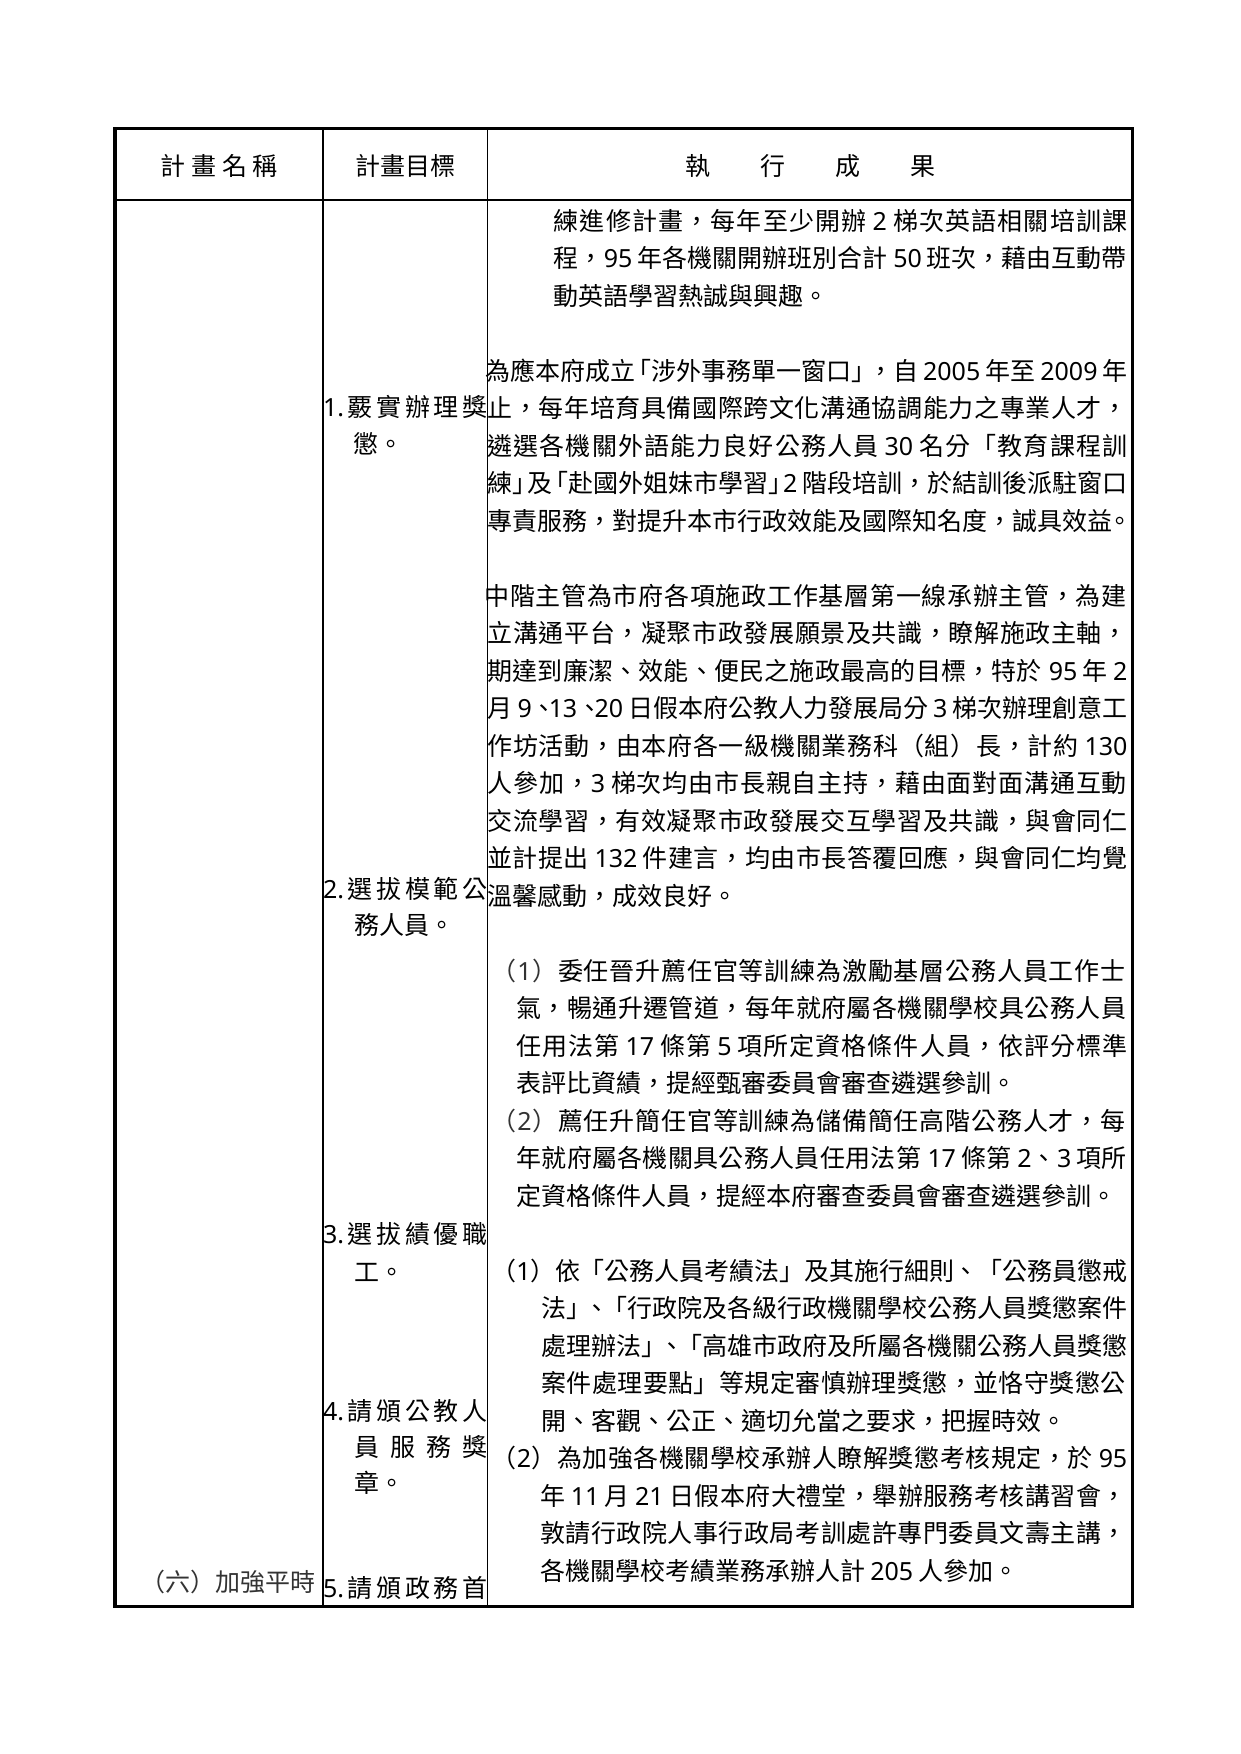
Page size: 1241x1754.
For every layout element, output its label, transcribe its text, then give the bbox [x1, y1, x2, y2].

table_header 執 行 成 果 [488, 130, 1131, 199]
table_header 計 畫 名 稱 [117, 130, 322, 199]
table_header 計畫目標 [324, 130, 487, 199]
table_cell （六）加強平時 [117, 201, 322, 1604]
table_cell (1)成立「經濟發展局」及「城市行銷局」： 為因應國家通訊傳播委員會之成立，併同觀光業務之推展，規劃將新聞處轉型為「城市行銷局」，另考量建設局職掌為工、商行政、登記與管理輔導等業務，規劃招商業務併同檢討改制為「經濟發展局」。上開組織變革涉及本府組織自治條例，爰一併檢討研修，本案前依規定程序送請市議會(第6屆)審議，惟尚未完成二讀程序，依「高雄市議會議事規則」第18條第2項規定，應將相關修正草案重行函送市議會(第7屆)審議。 (2)裁撤本市集中支付處併入財政局設科辦理： 本市集中支付業務委託高雄銀行辦理，成效良好，爰檢討將本市集中支付處裁撤併入財政局成立第五科，該處現有人力36人，裁撤後於財政局第五科置9人，其人事管理員及會計員各1人移撥該局人事室及會計室，合計移撥11人(編制員額隨同移撥)。經辦理修正財政局組織規程暨編制表，並同時廢止集中支付處組織規程暨編制表案，自95年7月1日施行，業經考試院95年4月3日考授銓法四字第0952605958號函同意備查。集中支付處其餘超額人力24人（職員13人、職工3人及約僱人員9人），業於95年2月前完成移撥財政局7人、稅捐稽徵處17人(在各受移撥機關編制員額內吸納)。 (3)研議修正本府組織自治條例： 本府本部擬修正恢復為「高雄市政府秘書處」，並統合消保業務，配合成立城市行銷局及經濟發展局一併研議。 (4)研議修正本府所屬9個機關組織規程： A.研議修正本府教育局組織規程，設立「家庭教育中心」： 本府教育局配合市立社會教育館改隸該局，及為符「家庭教育法」第7條第1項及第3項應設置「家庭教育中心」之規定，修正該局與市立社會教育館組織規程暨編制表，設「家庭教育中心」為局內單位，辦理家庭教育事項，並將「社會教育館」列為所屬機關。本案業經考試院同意備查，惟設家庭教育中心為局內單位部份，仍應於下次辦理修編時配合修正為所屬機關。 B.研議修正本府市立社會教育館組織規程暨編制表： 市立社教館改隸教育局，並配合家庭教育中心之成立，減列組員、技士、辦事員各1員，移撥至教育局，編制員額由25員修正為22員，本案刻正辦理報請銓敘部轉陳考試院備查中。 C.研議修正本府文化局組織規程： 所屬機關社會教育館改隸教育局，在總員額內調整內部單位員額配置，修編前編制員額為89員、兼任1員，修編後調整為88員、兼任1員(技佐1員移撥客委會)，本案業經考試院同意備查在案。 D.研議修正本府消防局組織規程： 增設「災害管理科」、「緊急救護科」及「第3救災救護大隊」，並擬增加員額285員，編制員額由現有713員增加為998員。因與本府員額管制「零成長」之規定不合，函請重新檢討在案。 E.研議修正本府工務局下水道工程處組織規程： 擬減列「薦任第八職等」隊長1員，改置為「薦任第八職等至第九職等」副總工程司，並兼任隊長（維護工程隊），刻正依規定報請考試院及本市議會（第6屆）備查中，惟依「高雄市議會議事規則」第18條第2項規定，應將本案重行函送市議會(第7屆)審議。 F.研議修正本府勞工局組織規程暨編制表： 勞工局專責辦理勞工行政業務，其中有關勞工條件、勞工安全衛生、勞工檢查、勞資關係及勞資爭議處理與勞工福利、勞工保險等事項屢有涉法疑義暨法律適用問題，研擬於第二科之職掌，增列「法制」事項。本案業經考試院同意備查。 G.修正本府公教人力發展局組織規程： 擬修正機關名稱為「高雄市政府人力發展局」，並修正調整內部單位名稱及職掌，總員額27員維持不變，本案依規定程序併本府組織自治條例修正案辦理。 H.研議修正本府建設局組織規程暨編制表： 擬轉型為「經濟發展局」，裁撤所屬「高雄市風景區管理所」，風景區管理業務及人力移撥至本府工務局養護工程處，動物園管理業務及人力移撥至教育局；修正調整內部單位職掌，該局第三科漁業業務移撥至海洋局，第五科觀光業務移撥至城市行銷局，並增加辦理本市招商行銷之規劃、管理及投資企劃與輔導、招商資訊蒐集等事項，改制後編制員額由124員修正為104員，減列20員，其中18員移撥至城市行銷局，2員移撥至府本部，本案依規定程序俟本府組織自治條例修正施行後，據以續辦。 I.研議修正本府新聞處組織規程暨編制表： 新增第四科專責推動本市觀光業務，另保留所屬電影圖書館及高雄廣播電台，改制後編制員額由39員修正為57員，新增18員由建設局移撥改置，本案依規定程序俟本府組織自治條例修正施行後，據以續辦。 (5)配合員額配置準則規定，修正海洋局、美術館、勞工育樂中心、博愛職業技能訓練中心、監理處、殯葬管理所、資訊中心等7個機關組織規程暨編制表。 (6)檢討任務編組： 本府共計有112個任務編組，為健全任務編組及組織功能，發揮其應有之行政效率，促請各機關檢討任務編組，95年1月至95年12月計新訂7項，修正13項，廢止2項任務編組。 （1）訂定員額管制措施： 為撙節人事費支出，95年員額成長率仍維持「零成長」，並訂定本府所屬各機關95年度員額管制措施，以94年12月21日高市府人一字第0940061135號函轉各機關照辦，各機關、醫院員額管制，一律不得請增員額；聘僱員額仍維持零成長；技工及工友員額不得新僱；賡續採行精簡員額5％措施，各機關每2個月填報精簡執行表，並予列管。 （2）賡續推動員額精簡： 本府為有效抑制人事費之成長，貫徹員額精簡政策，於82年12月31日高市府人一字第41330號函訂精簡計畫，並自83年起分3階段落實精簡，迄95年合計精簡1597人，精簡比例15.3%。 依行政院該處理原則規定，加強超額工友之處理，並請各機關依行政院訂定之事務勞力替代方案，擴大自動機具之使用，積極辦理勞務委外並要求職員自我服務。 （1）成立行政業務委託民間辦理推動小組： 依「行政院及所屬各機關推動業務委託民間辦理實施要點」等規定，成立行政業務委託民間辦理推動小組，委員25人，負責策劃及決定委託民間辦理業務。本府各機關未來委託民間辦理業務項目經核定列管者計60項，其中報行政院人事行政局列管6項，定期檢討執行進度。行政院人事行政局及專家學者並於95年6月22及23日實地訪查本府相關機關行政業務委託民間辦理執行績效。 （2）辦理行政業務委外標竿學習研討會： 於95年規劃辦理2場全國性委外研習會，分別於6月22日及23日假本府大禮堂舉行完竣。本次研習會計有全國各縣市150位辦理委外之8職等以上主管人員參加，除邀請人事行政局吳副局長三靈主持研習會外，特聘銘傳大學席代麟教授講授「政府業務委託民間辦理之理論介紹」，另邀請財政部鄭副署長裕博、工程會張簡技正鍾琪及林研究員嘉蓉、財政部國有財產局廖組長蘇隆等4位長官到場解答各機關辦理委外業務時所遭遇之問題，並安排本府「集中支付作業」、「生日公園」、「新光廣場」、「英國領事館」、「孔廟及忠烈祠」等6項委外案作為委外標竿個案分享，且實地參訪「生日公園」及「新光廣場」兩處公園現場。 （3）市庫集中支付業務委外： 為配合電子簽章法公布實施，積極推動電子科技傳輸辦理公款支付，本府92年12月2日第1076次市政會議審議通過「高雄市市庫電子支付委外試辦作業要點」，分3期實施完成，於94年3月訂定「高雄市市庫集中支付電子作業處理要點」全面實施，並於95年7月份完成集中支付處裁併為財政局局內科，計精簡人力17人。 參照行政院組織改造委員會揭發「四化」之行政法人化方向，推動行政法人化業務，檢討電台等文教機構行政法人化之可行性。 依據行政院人事行政局93年11月19日局企字第0930065142號函規定各機關推動公務人力資本衡量制度，並規定：94年度應於適當場合宣導運用本項制度，並輔導至少1/5以上所屬機關運用本項制度。為擴大運用成效，於95年規劃輔導本府各機關計辦理。據各機關完成之解讀報告，100%呈現黃綠燈之評價，顯示各機關人力資本管理具有優勢。對於偏低評價之面向，均研議具體改善措施。整體而言，運用本項制度對於提升機關行政效能確有實質助益。 95年人事業務績效考核，本府榮獲全國人事處組第2名，惟不以此自滿，為提升行政效能，簡化作業流程，年度計檢討工作簡化如下： （1）簡化人事業務績效考核方式，考核方式並由實地考核改以書面審查及網路報資料之方式辦理，確實減輕人事同仁工作負擔，提昇人事服務品質。 （2）為期本處暨所屬人事機構出缺職務派補作業一致，訂定人事人員平調原則。 （3）為擴大工作簡化成效，減輕人事同仁工作負擔，簡化辦理人事主管會報。 （4）建立人事知識庫： 為建立各項人事業務標準作業工作流程，並期各人事機構同仁工作經驗能有效傳承，以提昇人事服務效能，爰於本處網站建立人事知識庫，隨時將新訂或修正之作業流程及規定，提供各人事機構辦理業務參考，各人事機構亦參照建立各機關人事知識庫供同仁參閱。 （5）為簡化作業流程，本處人事甄審委員會及考績委員會之票選委員。 依據「高雄市政府人事處所屬人事機構人事專業網具體作法」，各級人事機構按所在機關業務性質、工作地區等編為10組，各小組每半年召開聯繫會報1次。中心議題為「如何落實推動人事人員核心能力」、「如何有效提昇公務人員英語學習環境」、「如何有效推動人力資源運用」、「如何提昇退休員工參與志願服務」，全年共舉辦座談20次。 依據「行政院所屬各級人事機構人事人員設置管理要點」有關人事主管職期調任規定，檢討實施職期調任。至95年12月底，薦任第七職等以上之人事主管人員任期屆滿6年者計8人，均已完輪調，完成比率100%。 提報人事職缺進用考試人員為提升所屬科員、助理員層級人力素質，貫徹考用合一，每年提供職缺供考試及格人員分發進用。95年提報高考及普考人事行政類科19人（含高考17人及普考2人）、3等及4等地方特考人事行政類科29人（含3等15人及4等14人），合計48個職缺。目前已提報96年高考人事行政類科24人。 （1）為落實執行本府精簡員額政策，於本處暨所屬人事人員職務出缺時，除優先管制精簡之職缺外，均確依公務人員陞遷法規定簽報首長決定內陞或外補，並提報本處人事甄審委員會審議，以符內陞與外補兼顧原則，並契合公開、公平、公正，擇優陞任或遷調歷練，以拔擢及培育人才。95年內計辦理內陞46人，遷調54人，外補15人，合計共辦理陞遷115人。 （2）每月召開考績委員會審議獎懲案件，95年全年共召開11次會議，審議193件提案，獎懲案189件。 （3）表揚績優人事人員，95年經評選後，計遴薦人事處股長李玉秀、人事處股長尤淑惠、住福會兼組長吳碧瓊、教育局人事室科員王素蘭、衛生局人事室股長蘇麗明，其中人事處股長李玉秀當選行政院績優人事人員。 為加強推動顧客導向之人事服務，並激勵人事人員創新思維及工作效率，於96年規劃提昇人事人員英語能力專題演講、新進人員座談會暨參訪活動、人事人員專班及活力人事人員相關系列活動。 （1）活化觀念人事人員訓進修： 依據公務人力發展中心及本府公教人力發展局年度研習實施計畫提報訓練需求，並辦理遴薦調訓。本年度共計辦理訓練201人次： A.「中階人事主管班」共5期（3天），計遴薦薦任主管人員17人參訓。 B.「人事人員專業研習班」1期（5天），計遴薦非主管人事人員15人參訓。 C.「人事業務專題研討會（人事法制與人事創新研討」共3期（1天），計遴薦人事人員23人參訓。 D.「人事業務專題研討會（組織編制與人力運用研討」共3期（1天），計遴薦人事人員22人參訓。 E.「人事業務專題研討會（績效考核與人力資源發展研討」共5期（1天），計遴薦人事人員21人參訓。 F.「人事業務專題研討會（待遇退輔與保險研討」共4期（1天），計遴薦人事人員20人參訓。 H.「心理健康及諮詢輔導研習班」共6期（5天），計遴薦25人參訓。 I.「人事人員專業核心職務研習班」1期（2天），計遴薦薦任第八職等以下人事主管及科員79人參訓。 J.「新進人事人員法規實務班」1期（3天），遴薦新進人事人員31人參訓。 （2）強化研究發展寫作品質： 鼓勵所屬人事人員就職務專長，踴躍研究創新，提供具體作品；並將研究發展成績列為本處暨所屬人事人員陞任評分個別選項標準表內發展潛能之評分項目，處內初評成績前五分之一者，另行敘獎。95年度人事行政研究發展獎勵作品計32篇，選送作品12篇報送人事行政局參賽；經評審後，本處股長何金玉撰寫「地方行政機關組織變革與公務人員因應策略之研究-以高雄市政府為例」1篇獲佳作獎。 （1）依本處訪視所屬人事機構計畫不定期訪視人事機構，以瞭解人事業務實際運作狀況， 95年計訪視14人。 （2）於95年11月23日辦理新進人事人員座談會及參訪活動，以增進市政建設風貌之瞭解，充分行銷高雄並加強本府人事同仁對市政團隊之向心力，提昇人事服務效並推展友善城市觀光魅力，另請各人事主管訪問新進人事人員居所，以達到溝通關懷及經驗傳承之目的。 （3）為激勵人事人員創新思維及工作效率，並發揮健康運動城市精神，及配合本市籌辦2009年世界運動會，經於95年3月29日舉辦人事人員運動舞蹈友誼賽，本處暨所屬人事機構計有15隊參賽，各參賽隊伍優異的表現，激勵人事人員的潛能發揮。 （4）辦理「行政院人事杯桌球比賽」： 於95年8月18日及19日兩天假「中正技擊館」舉行「95年行政院人事杯桌球比賽」，比賽活動參賽隊伍包括中央機關、各縣（市）政府計有37個機關人事同仁組成共48隊，約650餘人參加。比賽安排精彩大會表演，並安排盛大的開幕典禮，由行政院人事行政局周局長弘憲主持，並邀請本市葉前代理市長擔任大會榮譽會長並蒞會致詞。賽程共安排128場次，採男、女組團體賽方式，依循環賽結果，取男子甲組前6名、女子甲組前3名、男子乙組前8名、優勝6隊及女子乙組前4名、優勝2隊。本處男子隊參加男子乙組比賽獲第7名，女子隊參加女子乙組比賽獲第3名。活動圓滿順利，並為城市行銷及人事人員交流作了很好的示範。 （1）對於各機關辦理任免遷調業務，督導確實依公務人員任用法、公務人員陞遷法及相關釋例規定辦理，除依本府分層負責明細表按權責核處外，並嚴格審查相關資格條件及證件資料。 （2）另對於規定之訂定「陞遷序列表」、「陞任評分標準表」、「本府公務人員職務遷調要點」、「設置甄審委員會」及依限辦理動態登記或送審、請任等各機關均能依規定確實辦理。 （3）督導各機關辦理自行遴用及商調府外人員任用案時，均依規定檢附「本府暨所屬各級機關（學校）遴用人員情形表」，查核擬任人員之國籍及公務人員任用法第28條等相關法令規定。 （4）各機關95年總計辦理內陞案件686件（計委任職晉陞189件、薦任職晉陞463件、簡任職晉陞34件）。 （1）依照「公務人員任用法」、「公務人員陞遷法」規定，督促各用人機關依法辦理人員之新進、陞任及遷調，凡職務出缺辦理內陞時，須依照公務人員陞遷法及各機關訂定之「公務人員陞遷序列表」及「陞任評分標準表」，秉持用人唯才、公平客觀、內陞與外補並重原則，審慎辦理陞遷。 （2）本府各機關遇有職務出缺，如決定外補時，隨時將職缺詳細資料及徵才條件統一刊登本府網頁/公佈欄/高雄市政府徵才公告，刊登期限一週，實施迄今，除供外界查詢，嘉惠於外縣市工作欲請調回本府服務之市民，並確能使各機關透過網路廣徵人才，遴用優秀人才。95年辦理各機關上網公開徵才案件計434件。 （3）為利即時了解各機關職務出缺情形暨隨時提供最新各項人事統計資料，爰開發缺額查報等網路作業系統。本系統實施後，不但可快速、正確提供訊息，以簡化工作流程，並可應業務需要，自行設立調查表暨問卷專區，縮短承辦人彙整案件時間，提高行政效率。 （4）考試院修正「職組暨職系名稱一覽表」、「依法考試及格人員考試類科適用職系對照表」及「專門職業及技術人員考試及格人員得轉任公務人員考試類科適用職系對照表」等相關規定，並自95年1月16日施行，本府人事處為使所屬各機關學校人事人員熟稔任免遷調銓審等人事法規，俾提昇人事服務品質，於95年12月7日(星期四)下午2時至5時，假本府合署辦公大樓地下室二樓大禮堂辦理講習，參加對象由各機關學校指派辦理任免遷調業務之人事人員1人，合計約250人，並請銓敘部銓審司呂副司長秋慧擔任講座。 （1）本府晉用女性擔任各級行政機關主管比例逐年提高，95年一級主管現有人數計902人，其中女性主管計335人，比例達37.14﹪；二級主管現有人數計558人，其中女性主管計230人，比例達41.2﹪；合計一、二級主管現有人數計1,460人，女性主管565人，進用比例已達38.7％，較94年增加1.63％。 （2）女性參與決策獲獎 本府連續4年榮獲行政院促進女性參與決策特別獎。行政院為促進女性參與決策，自91年訂頒「行政院暨地方機關促進女性參與決策績效優良獎勵計畫」，本府晉用女性擔任各級行政機關主管比例逐年提高，已連續4年榮獲該項特別獎之榮耀，與前屆計有4個機關獲得特別獎相比較，今年得獎機關僅有本府，本府能再度蟬連，殊屬不易。 （3）拔擢女性擔任行政系統重要職務。已拔擢社會局許局長釗涓、原住民委員會江主任委員梅惠、鼓山區公所藍區長美珍、市立體育場費場長陪弟、鹽埕地政事務所游主任彤芬、三民區衛生所林所長綉美、左營區衛生所李所長素華、前金衛生所謝所長銀娟8位女性擔任首長、副首長之重要職務，打破過去男性擔任行政系統重要職務之傳統觀念。 （1）自「身心障礙者保護法」實施以來，積極依規定進用身心障礙人員，在各機關共同努力賡續辦理之下，各依法應進用之機關學校已於91年9月全部完成足額進用。 （2）本府迄95年12月應進用身心障礙人員473人，已進用866人，進用比例達183％，超額進用393人。嗣後仍持續督促各機關遇有人員異動，迅即於當月份遴員補足，以維持足額進用身心障礙者成效。 （3）為落實市政「弱勢優先」，照護本市籍原住民同胞，促進原住民就業機會，保障其工作權，率先中央規劃，於88年實施以職工的2％進用原住民，並陸續執行進用，嗣90年10月31日公布實施「原住民族工作權保障法」，依該法計算本府暨所屬各機關計需進用原住民計49人。95年已進用140人（超額進用比率為286%），如含具公務人員任用資格者已進用236人（超額進用比率為482%）。 （4）督促府屬各機關學校依行政院人事行政局規定於每月10日前，按時上網填報「人力資源管理系統」作業，並控管執行情形，列入平時考核紀錄。 本府對於各機關提報年度擬續聘僱計畫均依據「健全機關組織功能合理管制員額作業要點」嚴格審核管制，93年核定1,220人；94年核定791人；95年核定778人。 3年共減列442人，裁減比率36.23％。 （1）依據行政院93年8月23日院授人力字第09300638051號函頒「提升公務人員英語能力改進措施」中有關「增加各機關須具備英語資格之職務範圍」規定，各主管機關（含所屬機關學校）94年底應達4.5％；95年底應達5％；96年底應達6.5％。 （2）截至本年底本府各機關學校總員額數為12,517人，提列需具備英語資格職務之員額數計812個，已達所屬公務人員總員額數6.78％％，超越行政院規定95年底應達5％之目標。 本府配合行政院所屬各機關需用高等、普通暨初等考試及特種考試地方政府公務人員考試錄取人員任用計畫作業要點，擬定年度用人計畫，申請分發考試及格人員，95年度計提報各項公務人員考試（含特考）職缺143個。 （1）本府95年計配合考選部辦理15項國家考試試務工作，服務南部考生計123,743人。每次考試均協調借用各級學校做為試場，並洽請警察局、教育局、環保局、新聞處、公車處暨臺灣電力公司、自來水公司、高雄客運公司等配合提供各項相關服務措施，使歷次試務工作均圓滿完成，屢獲考選部及考生肯定。各項考試期間考生所需之住宿、餐飲、交通等均在本市消費，有助帶動本市餐飲、旅館等行業商機。 （2）考選部為強化國家考試監場工作人員基本工作知能，提昇監場工作品質，確保考試公平、公正的進行，繼去年在南部(高雄)考區舉辦2場次監場人員講習會後，於95年9月11、12、13日假本市苓雅區行政中心大禮堂舉辦5場次監場人員講習，計506人參加，由考選部謝首席參事連參擔任講座。參加講習人員於講習結束前施予測驗，經測驗合格者，發給公務人員終身學習護照之3小時學習紀錄及合格監場證，其基本資料登錄在該部行政網「候用監場人員管理系統」，作為嗣後辦理考試優先遴聘擔任監場工作之依據。 （1）為營造公務人員相互學習機制，落實學習型組織理念，標竿學習擴大學習效果，於95年7月27、31日、8月2、4、8日假本市左營區行政中心、前鎮區行政中心、三民區行政中心、鹽埕區行政中心、本府大禮堂舉辦5梯次「型塑學習型政府行動方案擴散學習巡迴觀摩」，除展現擴散學習成果外，並針對組織學習相關問題了解及認同程度問卷調查，並就成功回收有效問卷分析結果，顯示同仁對組織學習各項認同度及滿意度達近9成。本項推動成果經主動參加行政院專案業務考核，勇奪中央第1組第3名佳績，成果堪稱豐碩。 （2）積極辦理系列「終身學習惠一生」多元學習活動，包括法治、兩性平權、性別主流化、生物多樣與生態保育、消費者保護、觀光宣導等議題，對增進員工工作知能，活化公務人力，甚具助益。 （3）訂定「高雄市政府推動核心價值實施計畫」，積極推動公務人員專業、進取、創新等前瞻性價值觀，除舉辦宣導說明會、製作宣導卡轉發同仁持閱外，並建置宣導網頁責請各機關宣導，擴散核心價值，另並辦理真愛高雄行動學習營活動，會中設置核心價值與專業核心職能成果展示區及宣導問卷調查，有效營造核心價值內化學習。 （4）補助資深績優公務人員出國考察，95年度辦理100人，每人補助費用1萬元，對增廣府屬同仁新知，宏觀視野，甚具助益。 （5）本府所屬機關學校公務人員總數11,923人，95年度除少數71人因停職、留職停薪、延長病假等原因確無法參加學習活動者外，其餘所有公務人員11,852人電子學習護照中均登有學習紀錄，使用比例高達100％，辦理成效卓著。 （1）為提高府屬公務人員通過各項英語能力測驗人數比例，95年5月15日辦理「多益測驗輔導說明會」，參加人員計250人，對於激勵同仁參加多益測驗，提升英語能力深具效益。 （2）95年7月27、31日、8月2、4、8日分假本市左營區公所、前鎮區公所、三民區公所、鹽埕區公所及本府大禮堂舉辦本府辦理真愛高雄行動學習營五場次巡迴觀摩活動中，邀請本府94年國際事務菁英出國學習人員及參加出國專題研究、菁英領導班及英檢中高級檢定通過同仁就英語學習經驗分享，提供與會同仁標竿學習，對協助同仁參加英語能力測驗，倍增信心效益。 （3）主動辦理英語測驗，加強服務有效提高參加檢測意願，95年9月27日假本市苓雅區行政大樓大禮堂辦理本府暨所屬機關學校公務人員多益測驗，計210人參加測驗，通過檢測108人，有效提升本府同仁英語能力並提供多元檢測之選擇機會。 （4）責請50人以上一級機關將英語培訓課程納入年度訓練進修計畫，每年至少開辦2梯次英語相關培訓課程，95年各機關開辦班別合計50班次，藉由互動帶動英語學習熱誠與興趣。 為應本府成立「涉外事務單一窗口」，自2005年至2009年止，每年培育具備國際跨文化溝通協調能力之專業人才，遴選各機關外語能力良好公務人員30名分「教育課程訓練」及「赴國外姐妹市學習」2階段培訓，於結訓後派駐窗口專責服務，對提升本市行政效能及國際知名度，誠具效益。 中階主管為市府各項施政工作基層第一線承辦主管，為建立溝通平台，凝聚市政發展願景及共識，瞭解施政主軸，期達到廉潔、效能、便民之施政最高的目標，特於95年2月9、13、20日假本府公教人力發展局分3梯次辦理創意工作坊活動，由本府各一級機關業務科（組）長，計約130人參加，3梯次均由市長親自主持，藉由面對面溝通互動交流學習，有效凝聚市政發展交互學習及共識，與會同仁並計提出132件建言，均由市長答覆回應，與會同仁均覺溫馨感動，成效良好。 （1）委任晉升薦任官等訓練為激勵基層公務人員工作士氣，暢通升遷管道，每年就府屬各機關學校具公務人員任用法第17條第5項所定資格條件人員，依評分標準表評比資績，提經甄審委員會審查遴選參訓。 （2）薦任升簡任官等訓練為儲備簡任高階公務人才，每年就府屬各機關具公務人員任用法第17條第2、3項所定資格條件人員，提經本府審查委員會審查遴選參訓。 （1）依「公務人員考績法」及其施行細則、「公務員懲戒法」、「行政院及各級行政機關學校公務人員獎懲案件處理辦法」、「高雄市政府及所屬各機關公務人員獎懲案件處理要點」等規定審慎辦理獎懲，並恪守獎懲公開、客觀、公正、適切允當之要求，把握時效。 （2）為加強各機關學校承辦人瞭解獎懲考核規定，於95年11月21日假本府大禮堂，舉辦服務考核講習會，敦請行政院人事行政局考訓處許專門委員文壽主講，各機關學校考績業務承辦人計205人參加。 （3）對於重大獎懲案件均刊登本府公報，以獎優惕劣，95年記二大功48人；記一大功239人；記一大過9人；移付懲戒14人。懲戒處分情形：撤職1人；降級2人；記過3人；停職21人；復職23人；免職6人。 依據「行政院表揚模範公務人員要點」及「高雄市政府暨所屬各機關選拔模範公務人員實施要點」規定，選拔表揚模範公務人員，經評定結果如下： （1）工務局下水道工程處科長葉恩嘉、警察局刑警大隊分隊長黃裕凱等2員榮膺行政院95年模範公務人員，獲頒獎座1座、獎金5萬元，並給予公假5天。 （2）苓雅區公所林課長坤龍等10員獲選為本府模範公務人員，業於本府95年7月員工月會表揚，各頒獎狀乙幀、獎金5萬元，並給予公假5天。 依據本府績優職工選拔實施計畫選拔本府所屬機關學校績優職工，經評審結果，計有教育局工友楊財興等20人獲選，業於本府95年7月員工月會中表揚，各頒發獎狀乙幀、獎金1萬元，並給予公假5天。 公教人員服務成績優良，於退休、資遣、辭職或死亡時，依任職滿40、30、20、10年頒給特等、一等、二等、三等服務獎章。95年請頒服務獎章特等7人；一等服務章191人； 二等服務章463人；三等服務章：584人。 為表彰本府95年12月25日卸任政務首長對市政建設貢獻，於95年12月20日函報行政院核辦渠等功績獎章。 依「本府頒發資深績優工友服務獎狀實施要點」，各機關編制內職工服務成績優良，連續服務滿30年者請頒一等服務獎狀，滿20年者請頒二等，滿10年者請頒三等。95年頒發一等服務狀26人；二等服務狀141人；三等服務狀：362人。 （1）依照公務人員考績法暨施行細則及本府訂頒之「高雄市政府所屬各機關以業務執行績效評列公務人員年終考績作業要點」，作為所屬公務人員年終考績考列甲等人數比例之參據，期透過個人工作考核與團體績效之結合，作客觀公平之考核，以彰顯考績功能，本府所屬各機關公務人員95年考績考列甲等比例為73.04％。 （2）為使各機關學校承辦人熟諳考績作業規定及流程，避免疏誤，於95年11月9日假本府大禮堂，舉辦考績作業宣導講習會，敦請銓敘部法規司周司長秋玲擔任講座，各機關學校考績業務承辦人計220人參加。 依「行政院及所屬各機關公務人員平時考核要點」規定落實平時考核工作並詳實建立公務人員工作、操行、學識及才能等各項考核資料，作為辦理年終考績、任免、獎懲、升遷、培育、訓練、進修等之重要準據。 (1)為加強保障法規宣導，使公務人員權益之保障益臻完善，於95年11月10日下午假本府大禮堂辦理保障法規與實務講習會，邀請公務人員保障暨培訓委員會保障處李處長俊生擔任講座，各機關學校保障業務承辦人計220人參加。 (2)95年各機關依法提出救濟情形為申訴23件，審理結果維持原處分19件、變更原處分3件、撤銷原處分1件；再申訴12件，審理結果維持原處分3件、審理中9件；復審2件，審理結果維持原處分及審理中各1件。 （1）本府為建立優質職場環境，領全國之先，於87年12月訂頒「本府暨所屬各機關防制員工性騷擾要點」，嗣配合「兩工作平等法」之實施，並納入「性別歧視」內涵，經2次檢討上開要點，於92年1月修正為「高雄市政府及所屬各機關性騷擾及性別歧視防治與申訴處理要點」。 （2）以「性騷擾防治法」自95年2月5日施行，考量上開本府處理要點之適法性，並避免本府同時存在兩組性騷擾再申訴單位，業踐行法制程序訂定「本府及所屬各機關學校性騷擾防治與申訴作業注意事項」，並以95年12月20日高市府人三字第0950065716號函頒在案。 （1）利用各項集會，或於訓練課程時講授相關法令規定，加強同仁正確觀念，避免違法情事發生。 （2）要求所屬各機關人事單位應主動告知所屬機關同仁，如具有專業證照者，應主動申報，各機關並應造冊列管，送各目的事業主管機關稽核，另如發現有具體違法事實，仍應依相關法令，予以適當之處理。 （3）為期各機關承辦人熟諳法令規定，於本（95）年3月2日舉辦「防範公務員違法兼職及天然災害停止辦公作業規定」宣導說明會，聘請行政院人事行政局考訓處劉科長燦慶講授，計各機關業務承辦人220人與會。 （4）經查95年各機關公務人員無違法出租借專業證照或兼職情事。 公務人員協會法自92年1月1日施行，為維護公務人員結社權，經積極推動輔導，本市公務人員協會於94年12月5日成立，並獲本府許可立案，爾後將善盡監督輔導之責，使協會良性發展，以共創市府與公務人員雙贏新猷。 （1）依「高雄市政府加強所屬機關產業工會協調連繫實施計畫」，設置單一窗口，由本處指派專人受理工會反映事項，定期邀集各級工會理事長或常務理事及人事機構或職工業務承辦單位主管進行座談，以維人事和諧。 （2）為落實上揭措施，不定期與各產業工會理事長（常務理事）電話聯繫，計有教育局、中區資源回收廠、南區資源回收廠及勞工局、交通局等產業工會；另亦實地訪視中、南區資源回收廠勞工局、交通局、稅捐稽徵處等產業工會及本市公務機關產業工會聯合會。 （1）依據「公務人員俸給法」及「全國軍公教員工待遇支給要點」支給員工待遇及辦理各項福利。 （2）積極輔導本府員工消費合作社，辦理本巿公教人員生活必需品供應業務，設有南區（前鎮、小港區）、北區（楠梓區）及四維（巿政大樓內）等3個供應站，提供本府員工更便利之服務。 （3）依據院頒「公教員工因公傷殘死亡慰問金發給辦法」辦理員工因公傷亡慰問，95年度計發給慰問金合計5,900,000元。 （4）依據「公務人員保險法」、「勞工保險條例」及「全民健康保險法」辦理公教人員暨眷屬保險。 （5）為維護本府公教員工身心健康，展現活力、快樂、舒適的健康城市，推廣員工預防保健之觀念，分區辦理95年度公教員工「健康DIY－養身保健工作坊」系列活動，期使同仁重視自身健康，定期實施健康檢查，本年度分別於市府合署辦公大樓大禮堂、左營高中、高雄高工、新興高中及港和國小等辦理5場次，參加人數計達800人，參加同仁反應良好。活動內容有：健康篩檢、衛教宣導、專題演講。 （1）輔導各機關學校依據「高雄市政府所屬各機關學校員工文康活動實施要點」規定，辦理文康活動。 （2）為提倡正當休閒文康活動，維護公教員工身心健康，依據上開實施要點指定機關輔導成立19個員工文康社團，社團種類包括球類、藝文類、技藝類等，如合唱團、書法、繪畫、登山健行、踢踏舞社及包裝藝術社等，除了平時利用公餘時間定期練習外，每年度並專案辦理各類大型活動，實施以來，績效頗受肯定。未來將賡續規劃增設新社團，俾使社團更加多元化，提供員工多樣選擇。 95年分別辦理下列單身員工聯誼活動： （1）「真愛高雄系列—山高水媚踏青行」：95年6月23日、6月24日)二天一夜，前往墾丁青年活動中心辦理本項聯誼活動。 （2）「真愛高雄系列—對對碰羽球會友活動」：95年8月15日下午假高雄市立體育場技擊館2樓西館辦理。 （3）「真愛高雄系列－愛的火苗烤肉活動」：95年9月22日假馬卡小子休閒餐廳(馬卡庭園餐廳)烤肉區辦理。 （4）「真愛高雄系列單身聯誼－鐵騎柔情旗津行」：95年11月24日假本市旗津區辦理。 （5）單身公教員工歲末聯歡派對：95年12月22日假合署辦公大樓地下2樓辦理。 （6）參加人數計達600人次。 2009世界運動會在高雄舉行，本處負責推廣運動舞蹈，為使基層社區市民瞭解「運動舞蹈」的內容，培養對「運動舞蹈」的興趣，期能推廣「運動舞蹈」至基層社區，以提昇「運動舞蹈」素質，特規劃辦理基層社區運動舞蹈示範觀摩活動。 （1）95年10月21日假高雄市立體育場技擊館2樓東館辦理。參加人員來自台北、台中、台南、高雄等職業選手、高雄市基層社區舞蹈團隊20餘隊，約800人暨府屬機關學校同仁200餘人。 （2）本項活動不但順利圓滿完成，而且盛況空前，極為成功，獲得與會人員的肯定與讚賞。 （3）另辦理「高雄市政府人事處暨所屬人事人員運動舞蹈友誼賽」，並於「退休公教人員聯誼活動」、「員工月會」、「真愛高雄—行動學習營行塑學習型政府方案」中、特別安排運動舞蹈宣導及表演，以達到多面向之推廣。 （1）為塑造宣導「2009世運在高雄」之熱身活動，暨希望本府公教員工能有機會走出辦公室，參加有益身心健康之戶外活動，鍛鍊強健體魄，並希望參加人員都能全家一起出動，更能增進夫妻及親子關係，爰規劃舉辦「千人淨山活動」。 （2）95年11月11日於左營區半屏山辦理，參加人數逾千人。 （3）活動順利圓滿完成，對於鍛鍊強健體魄及增進親子關係極有助益。 （1）為協助員工解決托兒問題，本府自86年起即與本市合格立案托兒所特約，優惠員工子女送托，並輔導市府員工消費合作社成立附設托兒所（位苓雅行政中心大樓一樓），於87年9月正式招生開學，提供員工便捷之托兒服務。為擴大員工送托選擇，90年度起，增加與本市私立幼稚園及課後托育中心特約，優惠員工子女送讀，並定期訪視調查特約園所供續約參據。95年度計特約幼稚園、托兒所及課後托育中心，共提供75個送托機會，頗獲員工好評，未來將賡續辦理。 （2）另為瞭解是項業務辦理成效，本府更定期派員訪視各特約幼稚園及托兒所優惠措施辦理情形，並做問卷調查滿意度，以做為日後續約之參考。 （1）辦理「高雄市政府實施績效獎金及績效管理制度實作研習會」 為期加強宣導績效獎金及績效管理制度並探討解決各機關推動本制度過程面臨之問題，特於95年1月19日假本市新興高中舉辦本府暨所屬機關績效獎金及績效管理制度實作研習營，參加對象為本府各級行政機關承辦績效獎金業務相關人員，並聘請人事行政局給與處林副處長文燦主講「績效獎金及績效管理制度運作實務與問題探討」，林副處長以深入淺出、幽默風趣的授課方式，針對績效獎金及績效管理制度之實務問題加以理論解析與實例講解，希就目前各機關推動績效獎金及績效管理制度之實務問題面對面溝通，獲致共識，俾利績效獎金及績效管理制度順暢推動。 （2）辦理期中實地訪查 利用實地訪視之機會瞭解本府各機關辦理績效奬金及績效管理制度成效，經查各機關利用各種集會、說明會、透過網站或人事服務園地等方式加強宣導，並與員工溝通使其瞭解。 （3）本處網站置有「績效獎金專區」網站，供公教同仁參考。 95年度辦理公務人員命令退休41人，自願退休311人，合計352人，職工退休182人，總計534人。另本年度對於不適任現職而又不合規定退休公務人員，經查符合公務人員任用法29條規定予與資遣者7人。 公教員工在職亡故時，均由服務機關協助辦理請卹，本年度計辦理職員部分請卹者有11人，職工部分請卹者則有12人。 95年第1期（1至6月）2560人及第2期（7至12月）2700人之月退休金如期發放，分別於1月16日及7月16日撥入各退休人員指定之帳戶內。 （1）為照顧退休人員及在職亡故人員為照顧退休人員及在職亡故人員遺族，於中秋、春節及端午節由各服務機關致贈慰問金每人每節2,000元。 （2）本府為加強府屬因公殉職員工未成年子女之生活與教育，邀集相關機關研商訂定「高雄市政府所屬機關學校因公殉職員工未成年子女照護基金辦法」，業於93年5月13日發布施行，嗣後各服務機關得視個案需要，於現行法制外，依本辦法再募集經費成立照護基金，並依信託法交付信託管理，對於因公殉職員工未成年子女之生活及教育，再予更加一層保障。 （3）為落實行政院照護退休人員政策，本府自78年起，每年均擇日辦理退休員工聯誼活動，藉以聯繫往昔為市政奉獻辛勞之退休同仁，增進彼此情誼，調劑退休生活情趣。本項活動實施多年，業已成為本府退休公教員工每年定期會面歡聚之重要活動。95年度本府退休人員聯誼活動於95年2月25日上午假本市中正文化中心廣場辦理完竣。是日參加人數計約有8千100餘人，施副秘書長蒞臨致詞，期勉退休人員常保持運動，健康養生。同時至各園遊攤位向與會退休同仁寒暄致意，場面熱鬧溫馨，過程順利圓滿，深獲退休人員好評。 （4）為加強照顧退休人員，對早期退休支領一次退休金生活困難之退休公務人員，發給年節（春節、端午、中秋三節）特別照護金，單身者：（79人、69人、66人），每節18000元；有眷者：（73人、65人、64人），每節31000元，95年申請核給者計416人次。 對公務人員個人人事資料持續更新，保持詳實完整，並依中央規定督促所屬依限填報人事統計季報表。 95年3月、9月各編印主管名錄乙次；95年3月間編印職員錄乙次。 （1）依據「全國各機關人事資訊系統個人人事資料傳輸作業要點」、「全國各機關人事資訊系統個人人事資料傳輸格式」及「全國各機關工友（含技工、駕駛）及駐衛警人事資訊系統個人人事資料傳輸格式」等標準，辦理人事資訊系統傳輸格式之修正。 （2）為賡續促進人事業務資訊化、提昇人事服務績效、支援人事決策、有效運用人力資源，同時利用人事資訊網路的使用以簡化作業流程，提昇工作效能，本府人事處成立人事業務e化推動小組。針對各項需求報表予以檢討，可透過人事資訊管理系統擷取者，則由該系統產製，如無法透過人事資訊管理系統呈現傳輸者，請本府資訊中心協助提供技術性支援開發網路通報系統。 （3）賡續維護本府人事處全球資訊中英文網頁，提供全年無休24小時服務，達到資訊瞬息可知，表件隨手可得的目標。 （4）各機關學校處理待遇有關之業務全面納入資訊系統管理，藉由網路化提高業務執行效能及滿意度。 （5）整合本府現有人事管理資訊系統及薪資作業系統，建立資料共享機制，減省行政成本。 （6）藉由資訊作業平台之整合，使相關人事資料進行交叉檢核，以提升資料之正確性。 (1)辦理住宅輔購貸款相關活動 A.本府為協助公教員工解決居住問題，落實公教同仁福利，本府自65年度至88年度累計輔建公教員公住宅總計為1,079戶，目前尚在貸款中者計有457戶。 B.另本府自65年度至95年度累計輔購公教住宅總計為9,969戶，目前尚在貸款中者5,056戶；95年度新增輔購住宅戶數為13戶，總金額為＄2,147萬6,028元。 C.辦理輔購住宅研習，增進公教員工購屋知能，賡續推動多元化福利措施，提供公教員工更多購屋選擇機會、增加看屋常識與經驗，以提昇員工住屋品質，享受健康優質之居家生活，95度辦理「理想家圓系列」活動5場次及實地參訪2場次合計7場次，吸引員工1252人次參加。 (2)公教員工急難救助貸款 A.本府準用行政院訂定之「中央公教人員急難貸款實施要點」，急難貸款項目為傷病住院、疾病醫護、喪葬及重大災害等4項，目前貸款利率為年息2.2厘，每年得檢討調整一次，貸款額度最高為50萬。目前核貸總件數累計達807件，金額為 $107,742,000元，目前尚在貸款中者有81件，金額為＄29,409,000元。 B.95年度新增申貸案件數為40件，金額為$15,694,000元 。 為落實人性關懷，提升同仁心理健康，協助規畫個人生涯發展，輔導解決所遭遇問題。建立組織健康心理環境，營造互動良好之組織文化，強化團隊之向心力，95年度的推動措施及獲致成果如下。 (1)線上心理諮商宣導 本府首創「線上心理諮商服務網」措施，過與高雄醫學大學合作，運用網路科技提供公教同仁一個便捷與隱密的諮商輔導網際空間，除呈現最新心理健康資訊外，亦經由網路視訊直接由專業醫師進行面對面的諮商，即時為員工解答疑惑，目前登錄人數已達10,113人。 (2)心理健康專題講座 95年度邀請學者專家到府舉辦心理健康專題講座，及現場經驗交流，總計辦理3場次，吸引公教員工661人次參加。 (3)員工關懷小組巡迴活動 95年度本府員工身心健康關懷小組前往本市苓雅國中等7個機關學校巡迴宣導市本府推動公教員工心理健康協助制各項措施及其他建置之服務資源網絡，進而協助府屬機關學校如何落實員工心理健康協助機制及妥適運用本府資源，總計有728位公教同仁參加。 (4)專責人員諮商輔導培訓活動 95年度除調派人員參加行政院人事行政局開辦之訓練班期外，本府亦開辦諮商輔導基礎訓練班1個班期，為期5天；本府自93年度起陸續開辦「心理健康與諮商輔導研習班」計6班期（全日制五天30小時），累計專責人員培訓人數已逾500人次。 (5)員工身心檢測「元氣坊」活動 95年度與衛生局及凱旋醫院賡續合作「元氣坊身心健檢活動」措施，實施對象與人數為委任第四、第五職等及薦任第六職等之公務人員，名額為1500人；實施期間自95.06.12起至95.09.06止；實際參加受檢人數1371人，參與比例高達91.4%，顯示員工重視心理層面的維護觀念已提升甚多。 95年度學者專家到府舉辦專題講座計5場次，提供予公教員工多元休閒選擇及優質旅遊行程，鼓勵員工休假旅遊，以紓解工作壓力，增進身心健康，吸引公教同仁863人次參加。 (1)督導府屬機關學校辦理現職人員福利互助金結算事宜。 (2)全面訪查各機關學校辦理結算情形，經彙整故機關學校之福利互助金均於95年4月底前依規定發放完畢。 (3)本項福利互助結算金分5年，逐年發放，將於97年全部發放完畢。 (1)95年度辦理輔購住宅貸款50戶，目前核貸13戶，金額為$2,147萬6,028元。 (2)調降本府公教住宅輔購基金利率方面 A.短期透支借款部分： 本府住宅購置基金於87年至90年度間因財政困難，權宜改與高雄銀行訂立短期透支契約舉借支應（額度26億3,673萬5,000元）；95年度經請本府財政局與該行協商由利率1.87％調降至1.80％承作（目前機動調整為1.97％），節省利息支出約1,900餘萬元。96年度透支借款利率經本府財政局與該行協商調降結果，該行堅持目前利率水準即1.97％，為有效減輕本府財務負擔，經請財政局協洽第一商業銀行以1.679%【依中華郵政一年期定期儲金機動利率（目前為2.14%）減0.461%機動計息】承作，將節省本府利息負擔計500萬餘元。 B.長期融資轉貸部分： ＊在89年度以前本府融資轉貸輔購部份：目前尚餘4,435戶，累計未償餘額為44億6,559萬7,158元；96年度融資利率經本府財政局協助與高雄銀行進行協議結果，由目前融資利率3.00624％調降為2.49％，降幅為0.5162％。 ＊在90年度以後由高雄銀行資金輔購部份：目前核貸633戶，金額為8億5,244萬1,039元；90年至96年度之銀行資金貸款利率經請本府財政局協助與高雄銀行進行協議，由目前貸款利率2.8％調降為2.49％，降幅為0.31％，其利率低於行政院規定之全國一致性標準（即2.8％）。 目前長期融資額度為$43億4165萬6266元；上開貸款利率調降結果將有效撙節本府利息支出將達1800餘萬元，及減輕本府員工購屋利息負擔每人每年約5580元，實質嘉惠公教同仁。 [488, 201, 1131, 1604]
table_cell 1.賡續組織整簡。 2.推動員額精簡。  3貫徹「各級行政機關、公立學校超額工友（含技工、駕駛）處理原則」。 1.全面擴大業務委外。  宣導及推動行政法人化 推動公務人力資本衡量制度 1.宣達人事法令鬆綁政策，增進行政效能。 2.強化行政院所屬各級機關人事機構人事專業網。 3.確實執行人事主管職期輪調。 4.提高人事人員素質。 5.人事人員陞遷獎懲公開。 6.強化人事人員專業能力。  7加強推動顧客導向之人事服務。 1.考用合一，依法用人，內陞外補並重。 2.建立優良陞遷環境，期人與事密切配合。 3.加強拔擢績優女性擔任主管。 4.續執行定額進用身心障礙人員及原住民。 5.管理約聘僱人員。 6逐年提列須具英語資格職務。 配合各機關用人需要適時分發考試及格人員。 辦理年度國家考試南部考區試務工作。 1.推動終身學習，型塑學習型政府。 1.運用多元學習管道，厚植公務人員英語能力。 2.成立外事窗口提升行政效能。 辦理市政經營創意工作坊，凝聚市政發展願景。 提振公務人員士氣。 1.覈實辦理獎懲。 2.選拔模範公務人員。 3.選拔績優職工。 4.請頒公教人員服務獎章。 5.請頒政務首長功績獎章。 6.頒發資深績優工友服務獎狀。 1.結合績效落實考績。 2.責成各級主管人員加強對府屬員工之考核 3.暢通申訴管道，保障公務人員權益。 4.維護兩性工作平等營造優質工作環境。 5.防止公務員違法出租（借）專業證照或兼職等情事。 1.輔導本市公務人員協會健全運作。 2.設置單一窗口，由專人受理工（協）會反映事項。 1.增進員工待遇福利。 2.辦理員工文康社團活動。 3.辦理「95年真愛高雄系列－單身員工聯誼活動」。 4. 2009世運會比賽項目－運動舞蹈推廣。 5.本府公教員工千人淨山活動。 6.妥辦員工托育。 7.推動績效獎金制度。 1.辦理退休與資遣。 2.辦理撫卹。 3.發放月退休金。  4.照顧退休人員及在職亡故人員遺族。 1.建立公務人員人事資料。 2.編印職員錄、主管人員名錄。 3.建立人事行政資訊系統。 依據有關法令辦理住宅輔購貸款及急難貸款。 提升員工健康心靈，營造人性關懷組織文化。 提升員工生活品質，維護身心健康。 依據本府公教員工福利互助金結算作業注意事項辦理。 辦理本市公教人員輔助購置住宅貸款 [324, 201, 487, 1604]
